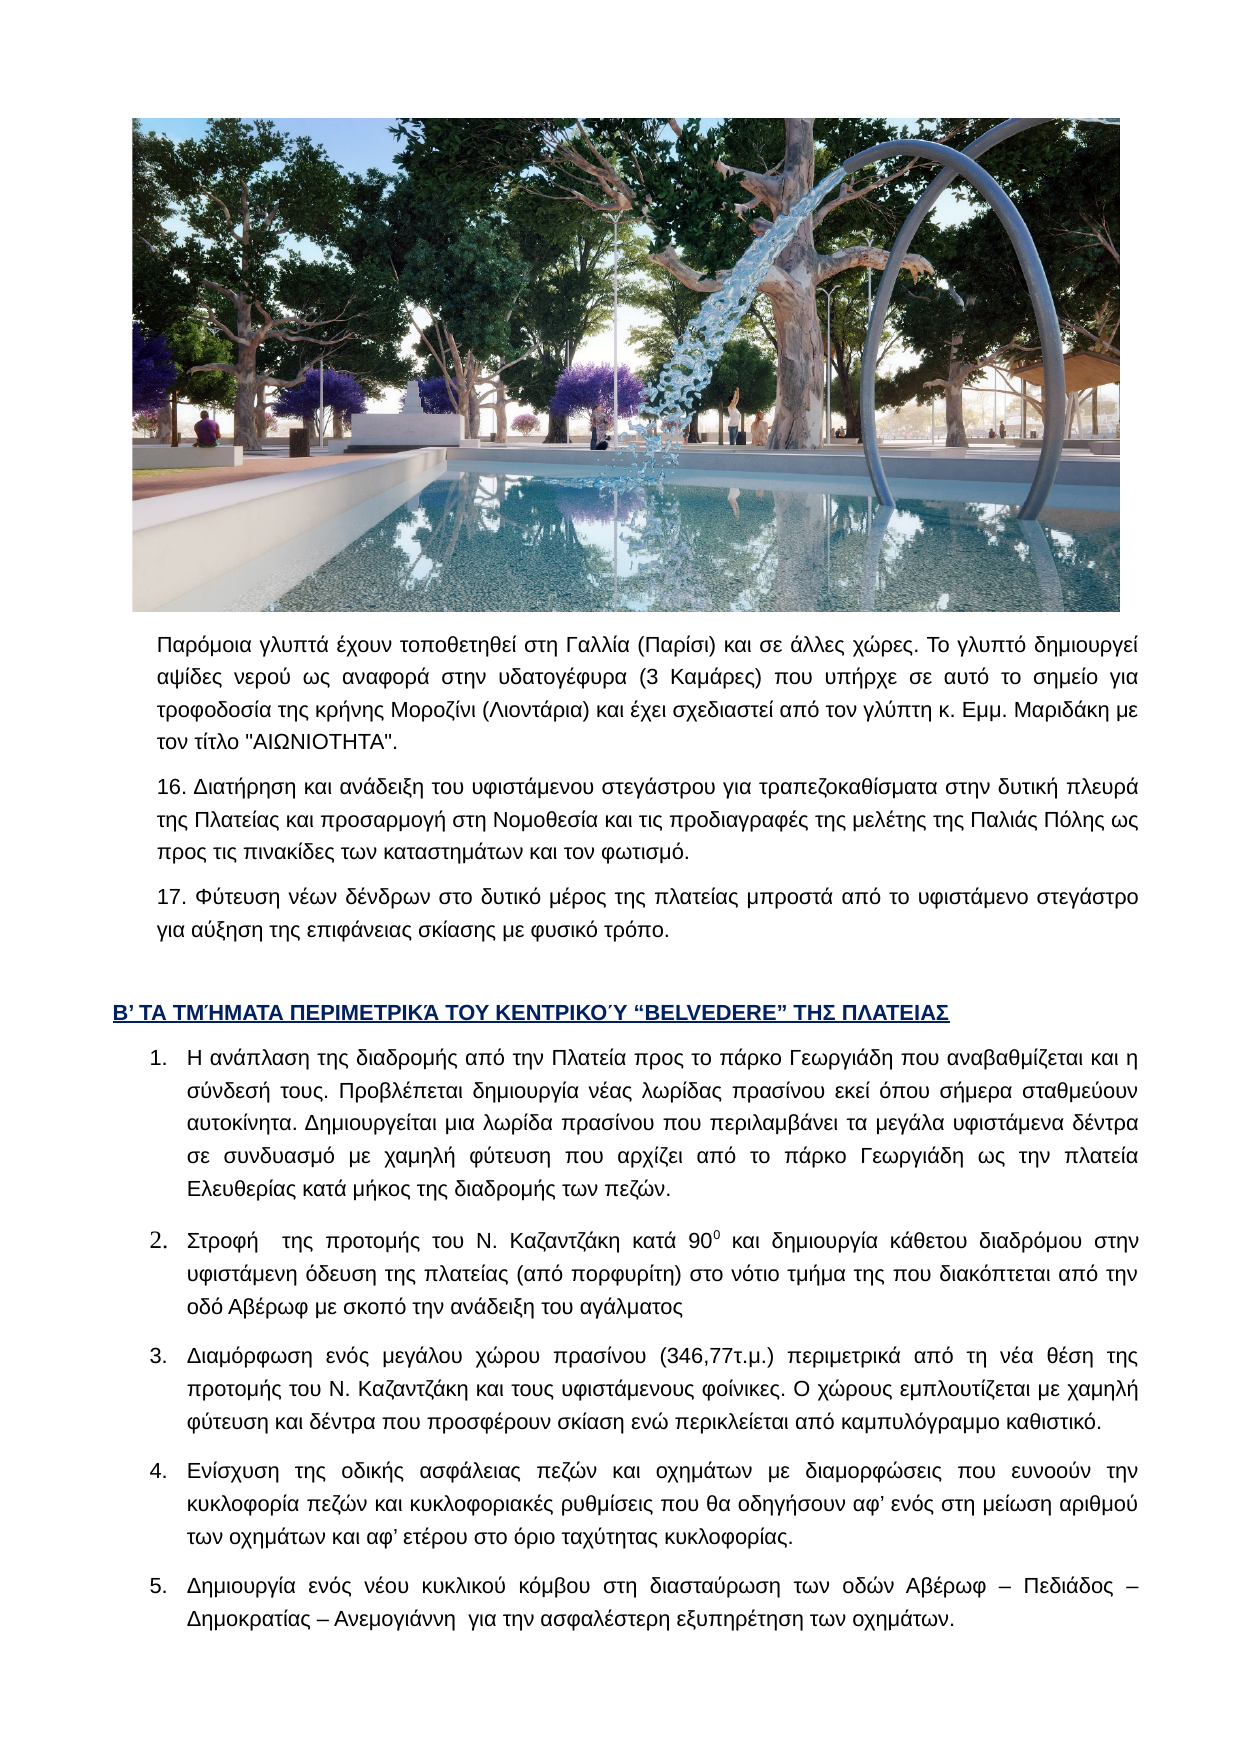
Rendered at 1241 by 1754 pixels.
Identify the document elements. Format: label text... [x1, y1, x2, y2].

subtitle β’ τα τμήματα περιμετρικά του κεντρικού “belvedere” της πλατειασ [112, 999, 1140, 1025]
list Στροφή της προτομής του Ν. Καζαντζάκη κατά 900 και δημιουργία κάθετου διαδρόμου στην υφιστάμενη όδευση της πλατείας (από πορφυρίτη) στο νότιο τμήμα της που διακόπτεται από την οδό Αβέρωφ με σκοπό την ανάδειξη του αγάλματος [149, 1225, 1140, 1319]
text 17. Φύτευση νέων δένδρων στο δυτικό μέρος της πλατείας μπροστά από το υφιστάμενο στεγάστρο για αύξηση της επιφάνειας σκίασης με φυσικό τρόπο. [157, 877, 1140, 942]
list Δημιουργία ενός νέου κυκλικού κόμβου στη διασταύρωση των οδών Αβέρωφ – Πεδιάδος –Δημοκρατίας – Ανεμογιάννη για την ασφαλέστερη εξυπηρέτηση των οχημάτων. [149, 1573, 1140, 1631]
picture [132, 118, 1120, 612]
text Παρόμοια γλυπτά έχουν τοποθετηθεί στη Γαλλία (Παρίσι) και σε άλλες χώρες. Το γλυπτό δημιουργεί αψίδες νερού ως αναφορά στην υδατογέφυρα (3 Καμάρες) που υπήρχε σε αυτό το σημείο για τροφοδοσία της κρήνης Μοροζίνι (Λιοντάρια) και έχει σχεδιαστεί από τον γλύπτη κ. Εμμ. Μαριδάκη με τον τίτλο "ΑΙΩΝΙΟΤΗΤΑ". [157, 624, 1140, 754]
text 16. Διατήρηση και ανάδειξη του υφιστάμενου στεγάστρου για τραπεζοκαθίσματα στην δυτική πλευρά της Πλατείας και προσαρμογή στη Νομοθεσία και τις προδιαγραφές της μελέτης της Παλιάς Πόλης ως προς τις πινακίδες των καταστημάτων και τον φωτισμό. [157, 767, 1140, 864]
list Η ανάπλαση της διαδρομής από την Πλατεία προς το πάρκο Γεωργιάδη που αναβαθμίζεται και η σύνδεσή τους. Προβλέπεται δημιουργία νέας λωρίδας πρασίνου εκεί όπου σήμερα σταθμεύουν αυτοκίνητα. Δημιουργείται μια λωρίδα πρασίνου που περιλαμβάνει τα μεγάλα υφιστάμενα δέντρα σε συνδυασμό με χαμηλή φύτευση που αρχίζει από το πάρκο Γεωργιάδη ως την πλατεία Ελευθερίας κατά μήκος της διαδρομής των πεζών. [149, 1045, 1140, 1201]
list Ενίσχυση της οδικής ασφάλειας πεζών και οχημάτων με διαμορφώσεις που ευνοούν την κυκλοφορία πεζών και κυκλοφοριακές ρυθμίσεις που θα οδηγήσουν αφ’ ενός στη μείωση αριθμού των οχημάτων και αφ’ ετέρου στο όριο ταχύτητας κυκλοφορίας. [149, 1458, 1140, 1549]
list Διαμόρφωση ενός μεγάλου χώρου πρασίνου (346,77τ.μ.) περιμετρικά από τη νέα θέση της προτομής του Ν. Καζαντζάκη και τους υφιστάμενους φοίνικες. Ο χώρους εμπλουτίζεται με χαμηλή φύτευση και δέντρα που προσφέρουν σκίαση ενώ περικλείεται από καμπυλόγραμμο καθιστικό. [149, 1343, 1140, 1434]
